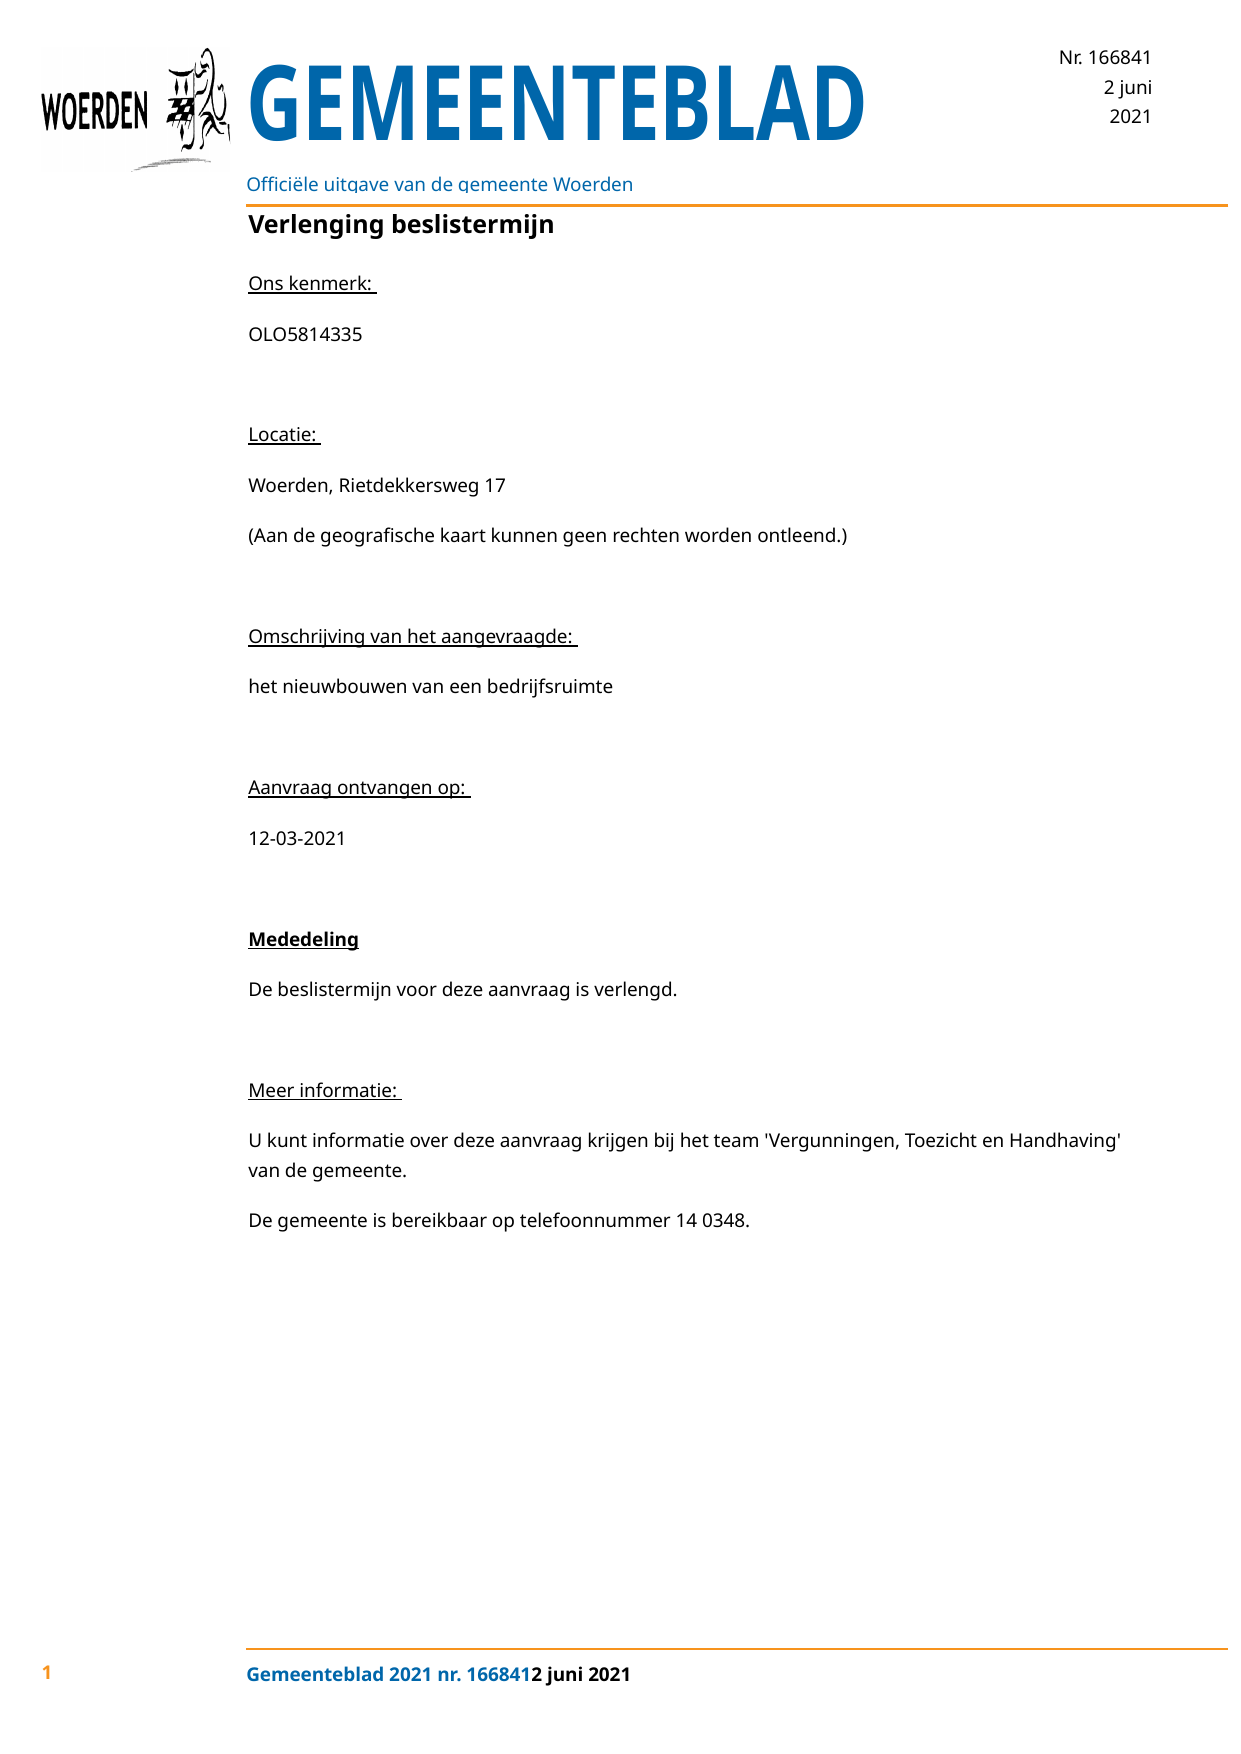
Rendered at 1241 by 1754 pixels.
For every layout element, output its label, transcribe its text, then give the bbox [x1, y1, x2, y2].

text Aanvraag ontvangen op: [248, 774, 1152, 800]
text De gemeente is bereikbaar op telefoonnummer 14 0348. [248, 1207, 1152, 1233]
picture [41, 47, 231, 172]
text het nieuwbouwen van een bedrijfsruimte [248, 674, 1152, 699]
text 12-03-2021 [248, 825, 1152, 851]
text Meer informatie: [248, 1077, 1152, 1103]
text De beslistermijn voor deze aanvraag is verlengd. [248, 976, 1152, 1002]
text Mededeling [248, 926, 1152, 951]
text Woerden, Rietdekkersweg 17 [248, 472, 1152, 498]
text Ons kenmerk: [248, 270, 1152, 296]
text Verlenging beslistermijn [248, 207, 1152, 241]
text OLO5814335 [248, 321, 1152, 346]
text (Aan de geografische kaart kunnen geen rechten worden ontleend.) [248, 522, 1152, 548]
text U kunt informatie over deze aanvraag krijgen bij het team 'Vergunningen, Toezicht en Handhaving' van de gemeente. [248, 1127, 1152, 1183]
text Omschrijving van het aangevraagde: [248, 623, 1152, 649]
text Locatie: [248, 422, 1152, 447]
